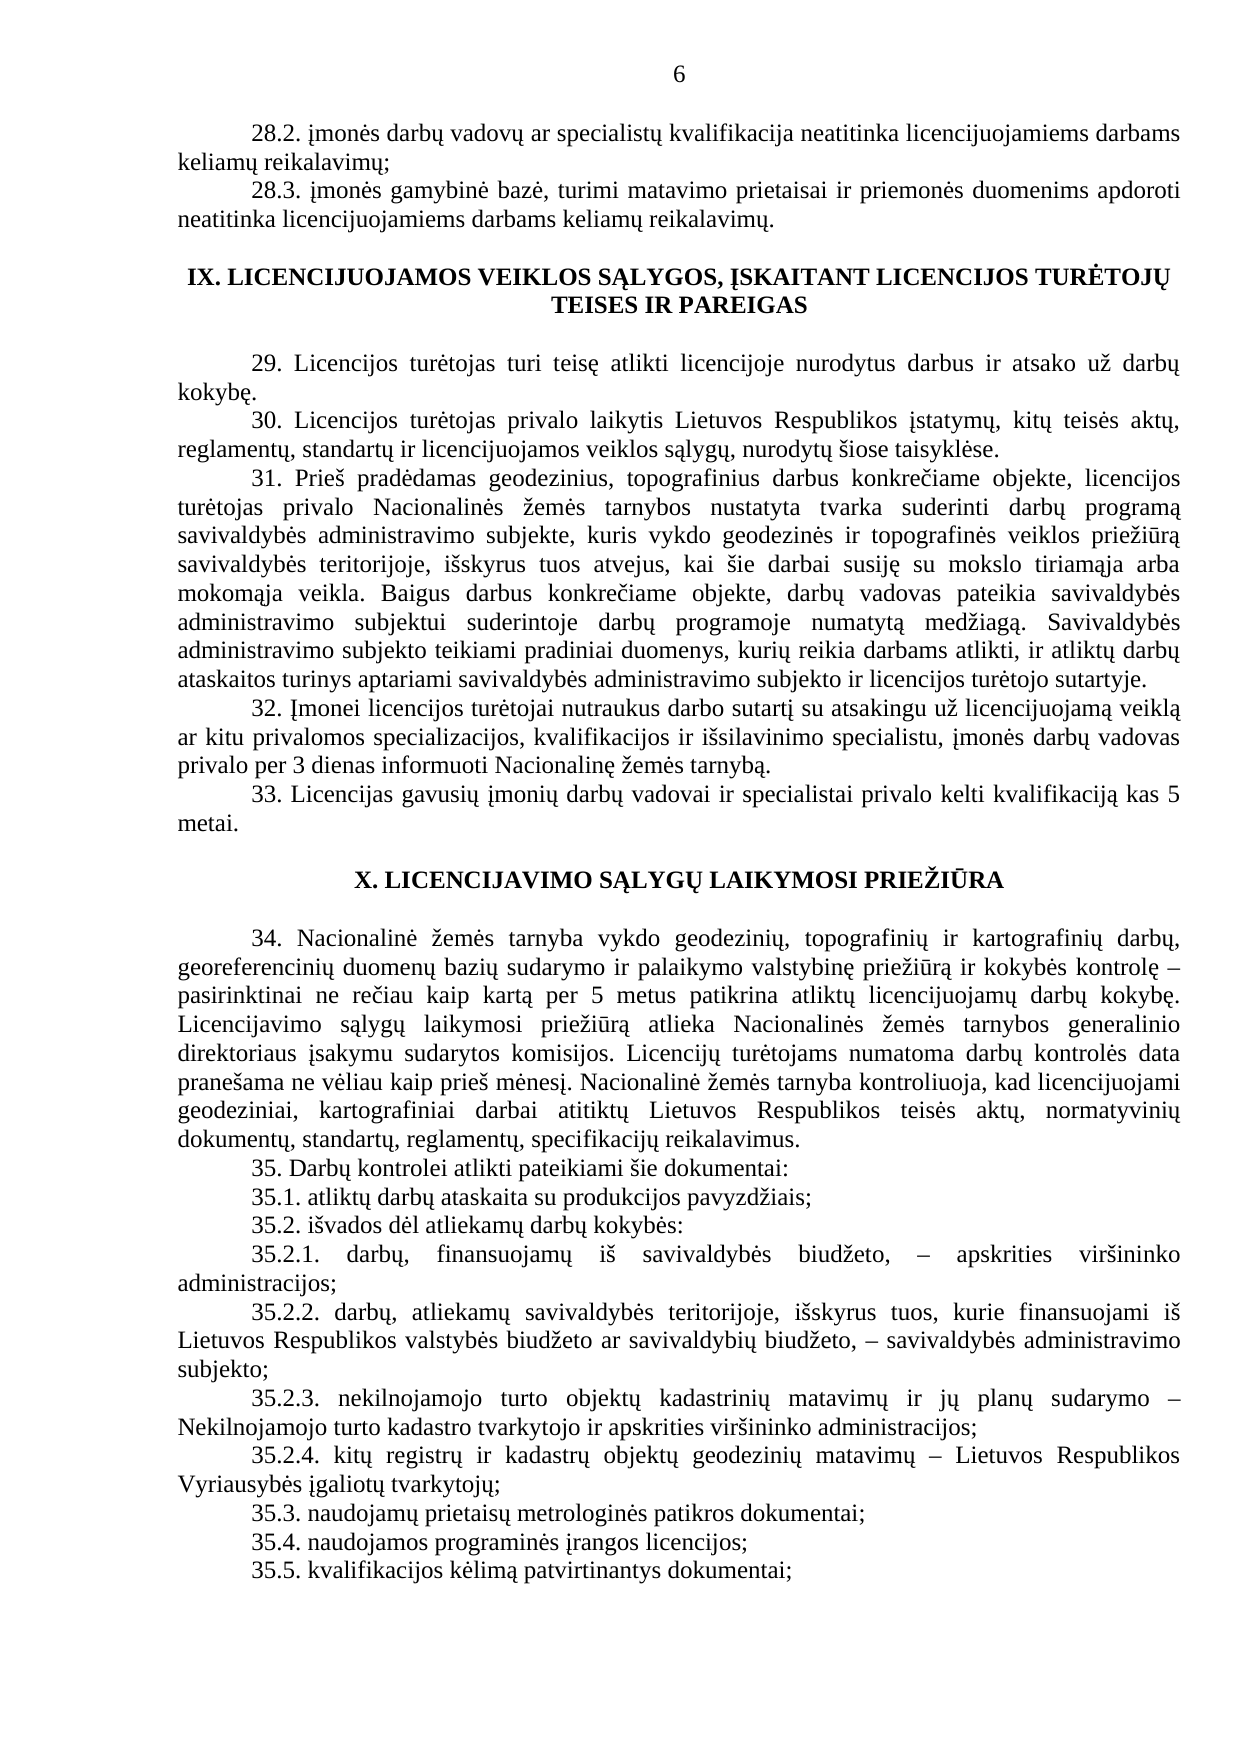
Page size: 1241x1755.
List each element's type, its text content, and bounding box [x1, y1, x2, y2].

text 35. Darbų kontrolei atlikti pateikiami šie dokumentai: [177, 1153, 1181, 1182]
text 35.1. atliktų darbų ataskaita su produkcijos pavyzdžiais; [177, 1182, 1181, 1211]
text 31. Prieš pradėdamas geodezinius, topografinius darbus konkrečiame objekte, licencijos turėtojas privalo Nacionalinės žemės tarnybos nustatyta tvarka suderinti darbų programą savivaldybės administravimo subjekte, kuris vykdo geodezinės ir topografinės veiklos priežiūrą savivaldybės teritorijoje, išskyrus tuos atvejus, kai šie darbai susiję su mokslo tiriamąja arba mokomąja veikla. Baigus darbus konkrečiame objekte, darbų vadovas pateikia savivaldybės administravimo subjektui suderintoje darbų programoje numatytą medžiagą. Savivaldybės administravimo subjekto teikiami pradiniai duomenys, kurių reikia darbams atlikti, ir atliktų darbų ataskaitos turinys aptariami savivaldybės administravimo subjekto ir licencijos turėtojo sutartyje. [177, 463, 1181, 693]
text IX. LICENCIJUOJAMOS VEIKLOS SĄLYGOS, ĮSKAITANT LICENCIJOS TURĖTOJŲ TEISES IR PAREIGAS [177, 262, 1181, 319]
text 28.3. įmonės gamybinė bazė, turimi matavimo prietaisai ir priemonės duomenims apdoroti neatitinka licencijuojamiems darbams keliamų reikalavimų. [177, 176, 1181, 233]
text 29. Licencijos turėtojas turi teisę atlikti licencijoje nurodytus darbus ir atsako už darbų kokybę. [177, 348, 1181, 406]
text 34. Nacionalinė žemės tarnyba vykdo geodezinių, topografinių ir kartografinių darbų, georeferencinių duomenų bazių sudarymo ir palaikymo valstybinę priežiūrą ir kokybės kontrolę – pasirinktinai ne rečiau kaip kartą per 5 metus patikrina atliktų licencijuojamų darbų kokybę. Licencijavimo sąlygų laikymosi priežiūrą atlieka Nacionalinės žemės tarnybos generalinio direktoriaus įsakymu sudarytos komisijos. Licencijų turėtojams numatoma darbų kontrolės data pranešama ne vėliau kaip prieš mėnesį. Nacionalinė žemės tarnyba kontroliuoja, kad licencijuojami geodeziniai, kartografiniai darbai atitiktų Lietuvos Respublikos teisės aktų, normatyvinių dokumentų, standartų, reglamentų, specifikacijų reikalavimus. [177, 923, 1181, 1153]
text 35.2.3. nekilnojamojo turto objektų kadastrinių matavimų ir jų planų sudarymo – Nekilnojamojo turto kadastro tvarkytojo ir apskrities viršininko administracijos; [177, 1383, 1181, 1441]
text 35.2.4. kitų registrų ir kadastrų objektų geodezinių matavimų – Lietuvos Respublikos Vyriausybės įgaliotų tvarkytojų; [177, 1441, 1181, 1498]
text 35.2.1. darbų, finansuojamų iš savivaldybės biudžeto, – apskrities viršininko administracijos; [177, 1239, 1181, 1297]
text 35.2.2. darbų, atliekamų savivaldybės teritorijoje, išskyrus tuos, kurie finansuojami iš Lietuvos Respublikos valstybės biudžeto ar savivaldybių biudžeto, – savivaldybės administravimo subjekto; [177, 1297, 1181, 1383]
text 35.4. naudojamos programinės įrangos licencijos; [177, 1527, 1181, 1556]
text 35.5. kvalifikacijos kėlimą patvirtinantys dokumentai; [177, 1556, 1181, 1584]
text 32. Įmonei licencijos turėtojai nutraukus darbo sutartį su atsakingu už licencijuojamą veiklą ar kitu privalomos specializacijos, kvalifikacijos ir išsilavinimo specialistu, įmonės darbų vadovas privalo per 3 dienas informuoti Nacionalinę žemės tarnybą. [177, 693, 1181, 779]
text X. LICENCIJAVIMO SĄLYGŲ LAIKYMOSI PRIEŽIŪRA [177, 866, 1181, 894]
text 28.2. įmonės darbų vadovų ar specialistų kvalifikacija neatitinka licencijuojamiems darbams keliamų reikalavimų; [177, 118, 1181, 176]
text 30. Licencijos turėtojas privalo laikytis Lietuvos Respublikos įstatymų, kitų teisės aktų, reglamentų, standartų ir licencijuojamos veiklos sąlygų, nurodytų šiose taisyklėse. [177, 406, 1181, 463]
text 35.3. naudojamų prietaisų metrologinės patikros dokumentai; [177, 1498, 1181, 1527]
text 33. Licencijas gavusių įmonių darbų vadovai ir specialistai privalo kelti kvalifikaciją kas 5 metai. [177, 779, 1181, 837]
text 35.2. išvados dėl atliekamų darbų kokybės: [177, 1211, 1181, 1239]
